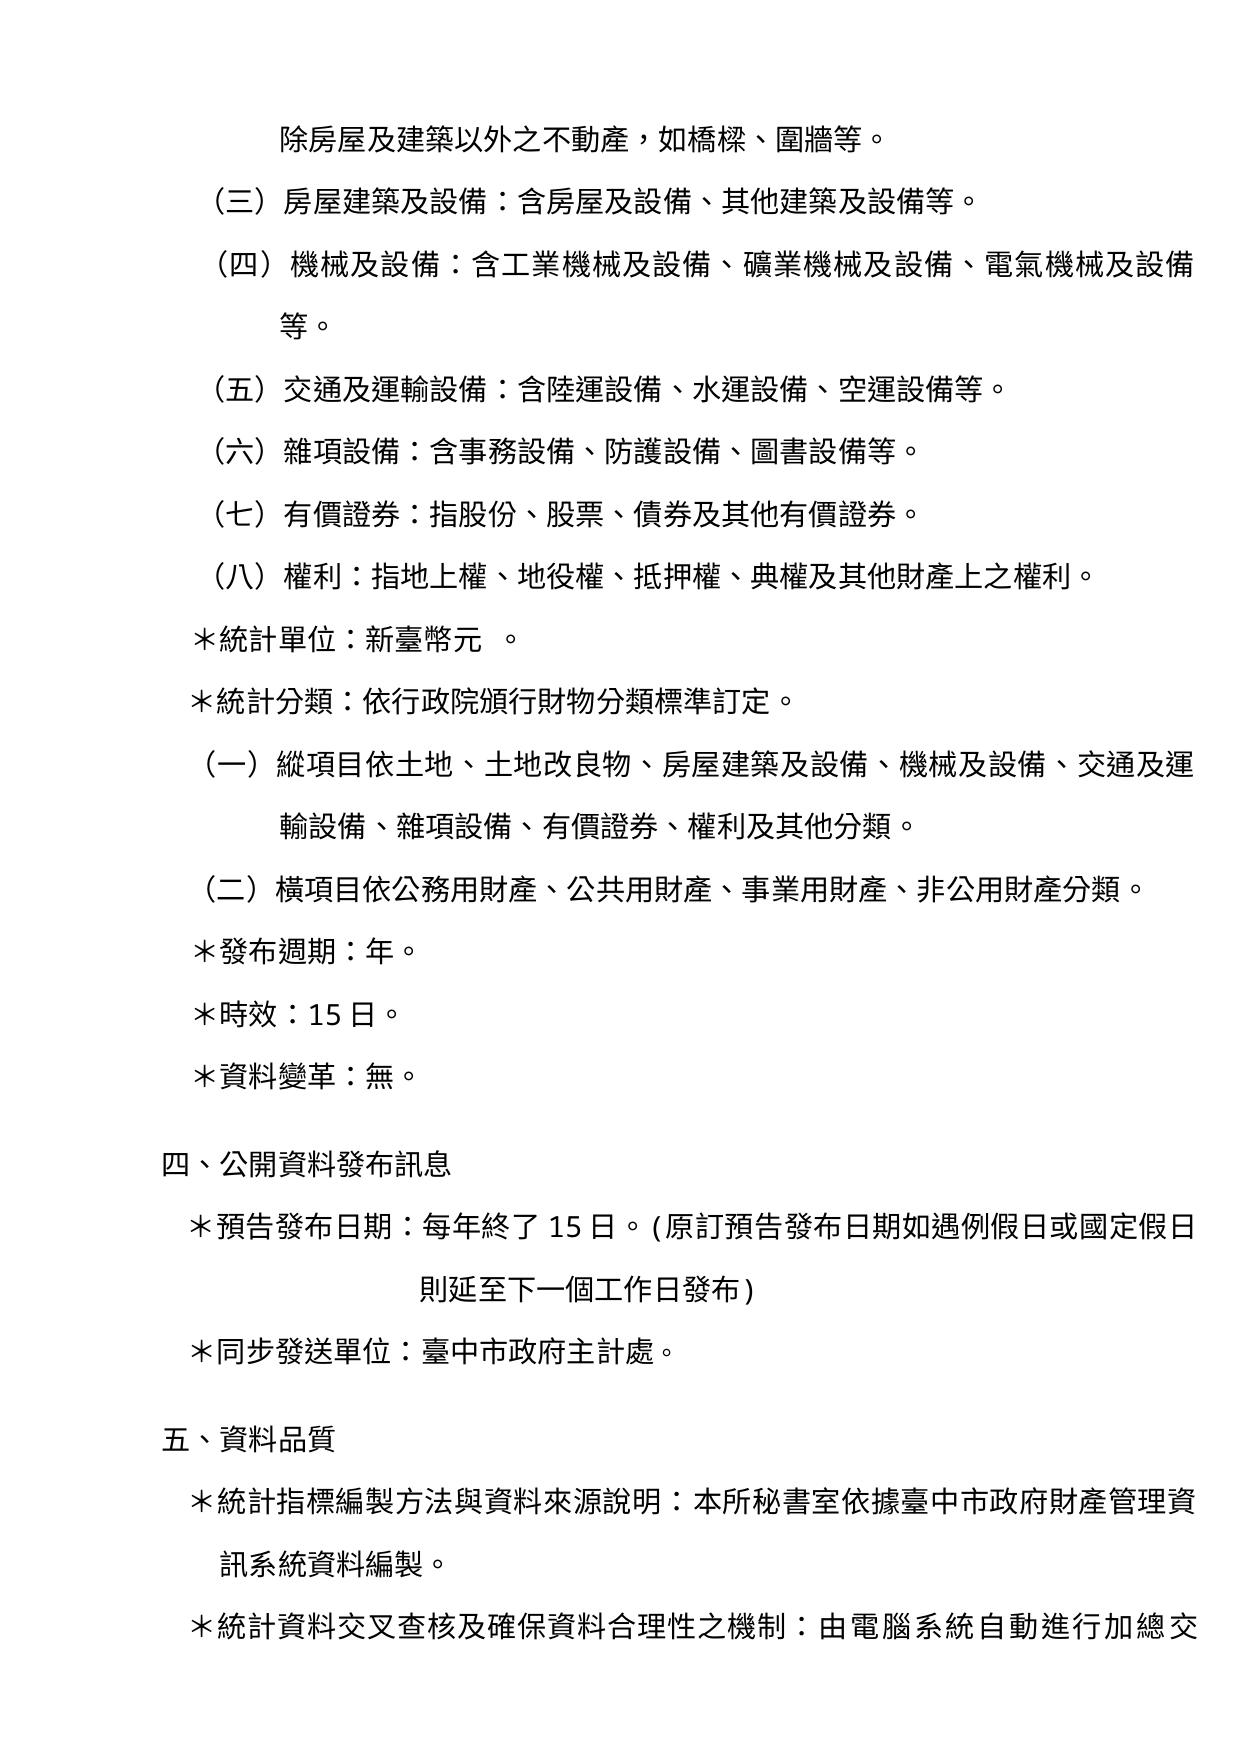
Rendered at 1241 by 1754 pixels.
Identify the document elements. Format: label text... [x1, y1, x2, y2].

table_header 除房屋及建築以外之不動產，如橋樑、圍牆等。 （三）房屋建築及設備：含房屋及設備、其他建築及設備等。 （四）機械及設備：含工業機械及設備、礦業機械及設備、電氣機械及設備等。 （五）交通及運輸設備：含陸運設備、水運設備、空運設備等。 （六）雜項設備：含事務設備、防護設備、圖書設備等。 （七）有價證券：指股份、股票、債券及其他有價證券。 （八）權利：指地上權、地役權、抵押權、典權及其他財產上之權利。 ＊統計單位：新臺幣元 。 ＊統計分類：依行政院頒行財物分類標準訂定。 （一）縱項目依土地、土地改良物、房屋建築及設備、機械及設備、交通及運輸設備、雜項設備、有價證券、權利及其他分類。 （二）橫項目依公務用財產、公共用財產、事業用財產、非公用財產分類。 ＊發布週期：年。 ＊時效：15日。 ＊資料變革：無。 四、公開資料發布訊息 ＊預告發布日期：每年終了15日。(原訂預告發布日期如遇例假日或國定假日則延至下一個工作日發布) ＊同步發送單位：臺中市政府主計處。 五、資料品質 ＊統計指標編製方法與資料來源說明：本所秘書室依據臺中市政府財產管理資訊系統資料編製。 ＊統計資料交叉查核及確保資料合理性之機制：由電腦系統自動進行加總交 [150, 96, 1209, 1646]
